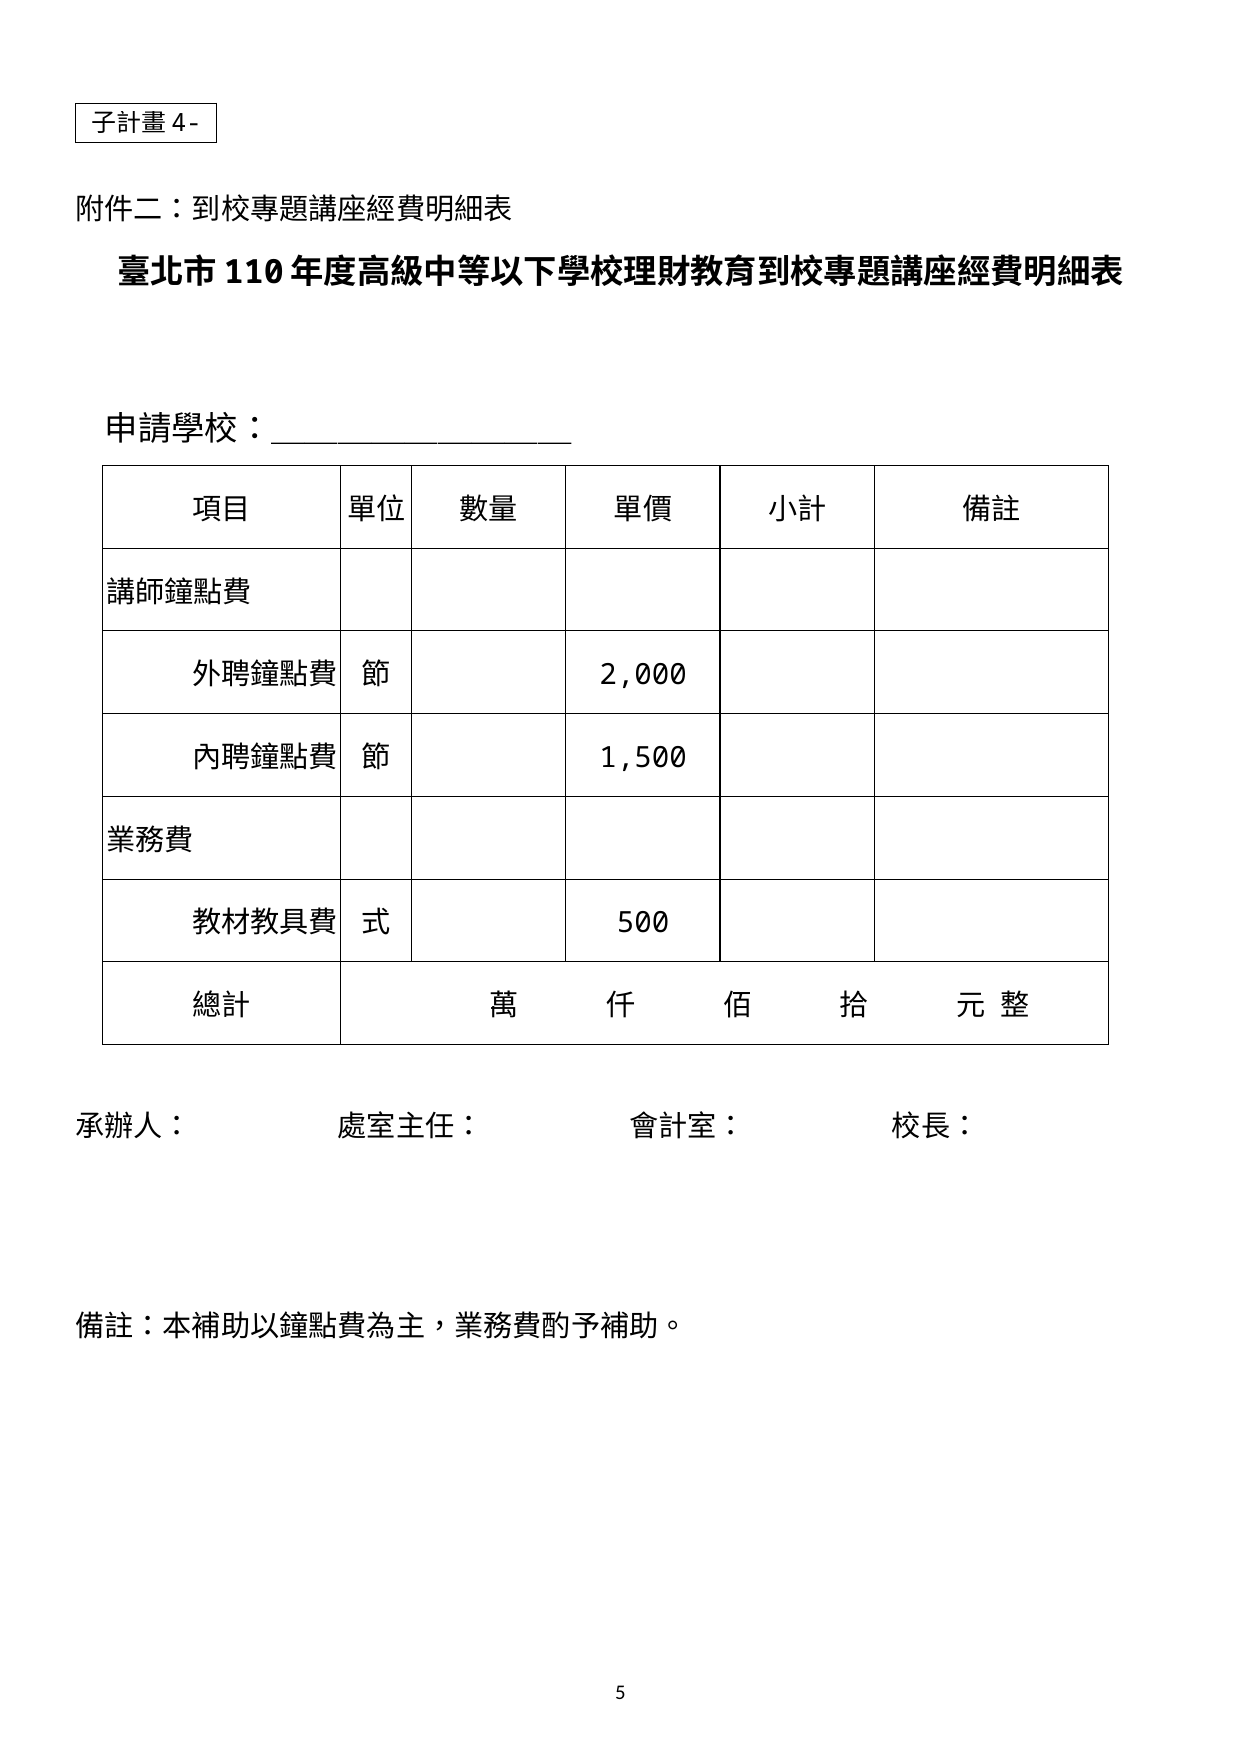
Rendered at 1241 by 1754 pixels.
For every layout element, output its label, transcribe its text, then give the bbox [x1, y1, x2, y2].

table_header 小計 [721, 466, 874, 548]
table_cell [412, 631, 565, 713]
table_cell 教材教具費 [103, 880, 340, 961]
table_cell 內聘鐘點費 [103, 714, 340, 796]
table_cell [875, 631, 1108, 713]
text 臺北市110年度高級中等以下學校理財教育到校專題講座經費明細表 [75, 227, 1165, 290]
table_cell 2,000 [566, 631, 719, 713]
table_cell [721, 549, 874, 630]
table_cell 萬 仟 佰 拾 元 整 [341, 962, 1108, 1044]
table_cell [721, 797, 874, 878]
table_cell [412, 797, 565, 878]
table_cell [341, 549, 411, 630]
table_cell 講師鐘點費 [103, 549, 340, 630]
table_cell 節 [341, 631, 411, 713]
table_header 單位 [341, 466, 411, 548]
table_cell [341, 797, 411, 878]
text 備註：本補助以鐘點費為主，業務費酌予補助。 [75, 1282, 1165, 1345]
table_cell [875, 714, 1108, 796]
table_cell [875, 797, 1108, 878]
table_cell 1,500 [566, 714, 719, 796]
table_cell 500 [566, 880, 719, 961]
table_cell [412, 880, 565, 961]
table_cell 式 [341, 880, 411, 961]
table_cell [412, 714, 565, 796]
table_header 單價 [566, 466, 719, 548]
table_header 備註 [875, 466, 1108, 548]
table_cell [721, 714, 874, 796]
table_header 數量 [412, 466, 565, 548]
table_cell [721, 880, 874, 961]
table_cell 總計 [103, 962, 340, 1044]
table_cell 業務費 [103, 797, 340, 878]
table_cell [721, 631, 874, 713]
table_cell [875, 880, 1108, 961]
text 子計畫4- [91, 111, 201, 134]
table_cell 外聘鐘點費 [103, 631, 340, 713]
table_cell 節 [341, 714, 411, 796]
text 申請學校：＿＿＿＿＿＿＿＿＿ [104, 384, 1165, 446]
table_cell [566, 797, 719, 878]
text 承辦人： 處室主任： 會計室： 校長： [75, 1082, 1165, 1145]
text 附件二：到校專題講座經費明細表 [75, 165, 1165, 227]
table_header 項目 [103, 466, 340, 548]
table_cell [875, 549, 1108, 630]
table_cell [412, 549, 565, 630]
table_cell [566, 549, 719, 630]
